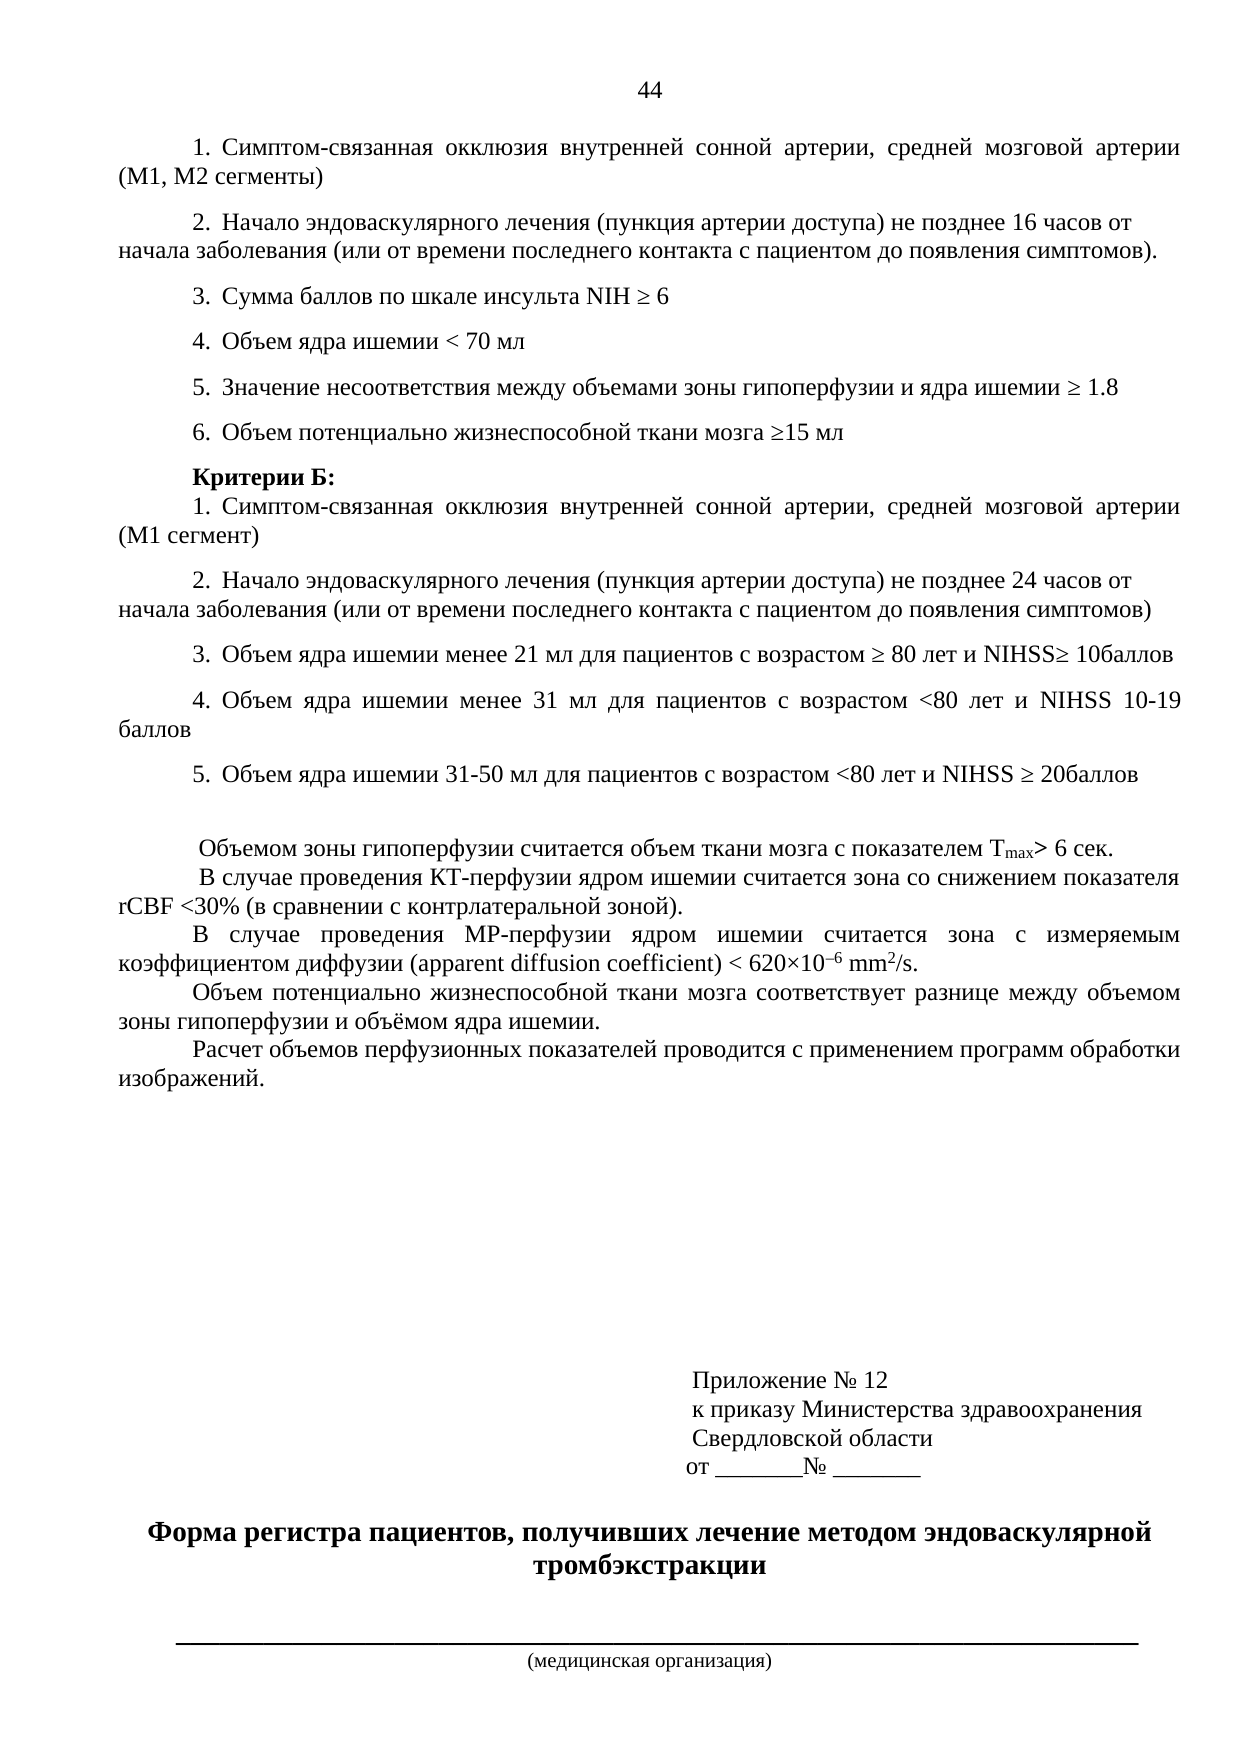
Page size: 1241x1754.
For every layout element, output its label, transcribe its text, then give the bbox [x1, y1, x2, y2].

text Объем потенциально жизнеспособной ткани мозга соответствует разнице между объемом зоны гипоперфузии и объёмом ядра ишемии. [118, 977, 1181, 1034]
text В случае проведения КТ-перфузии ядром ишемии считается зона со снижением показателя rCBF <30% (в сравнении с контрлатеральной зоной). [118, 862, 1181, 919]
text Объемом зоны гипоперфузии считается объем ткани мозга с показателем Tmax> 6 сек. [118, 833, 1181, 862]
list Начало эндоваскулярного лечения (пункция артерии доступа) не позднее 24 часов от начала заболевания (или от времени последнего контакта с пациентом до появления симптомов) [118, 565, 1181, 623]
list Сумма баллов по шкале инсульта NIH ≥ 6 [118, 281, 1181, 309]
text Форма регистра пациентов, получивших лечение методом эндоваскулярной тромбэкстракции [118, 1514, 1181, 1581]
list Объем потенциально жизнеспособной ткани мозга ≥15 мл [118, 417, 1181, 446]
list Объем ядра ишемии < 70 мл [118, 326, 1181, 355]
text Приложение № 12 [679, 1365, 1181, 1394]
text В случае проведения МР-перфузии ядром ишемии считается зона с измеряемым коэффициентом диффузии (apparent diffusion coefficient) < 620×10–6 mm2/s. [118, 919, 1181, 977]
text __________________________________________________________________ [59, 1614, 1181, 1648]
list Начало эндоваскулярного лечения (пункция артерии доступа) не позднее 16 часов от начала заболевания (или от времени последнего контакта с пациентом до появления симптомов). [118, 207, 1181, 264]
text Свердловской области [679, 1423, 1181, 1451]
list Объем ядра ишемии 31-50 мл для пациентов с возрастом <80 лет и NIHSS ≥ 20баллов [118, 759, 1181, 788]
list Значение несоответствия между объемами зоны гипоперфузии и ядра ишемии ≥ 1.8 [118, 372, 1181, 400]
list Cимптом-связанная окклюзия внутренней сонной артерии, средней мозговой артерии (М1, М2 сегменты) [118, 132, 1181, 190]
text Критерии Б: [118, 462, 1181, 491]
list Объем ядра ишемии менее 31 мл для пациентов с возрастом <80 лет и NIHSS 10-19 баллов [118, 685, 1181, 742]
list Cимптом-связанная окклюзия внутренней сонной артерии, средней мозговой артерии (М1 сегмент) [118, 491, 1181, 549]
text Расчет объемов перфузионных показателей проводится с применением программ обработки изображений. [118, 1034, 1181, 1092]
text (медицинская организация) [118, 1648, 1181, 1672]
list Объем ядра ишемии менее 21 мл для пациентов с возрастом ≥ 80 лет и NIHSS≥ 10баллов [118, 639, 1181, 668]
text от _______№ _______ [679, 1451, 1181, 1480]
text к приказу Министерства здравоохранения [679, 1394, 1181, 1423]
